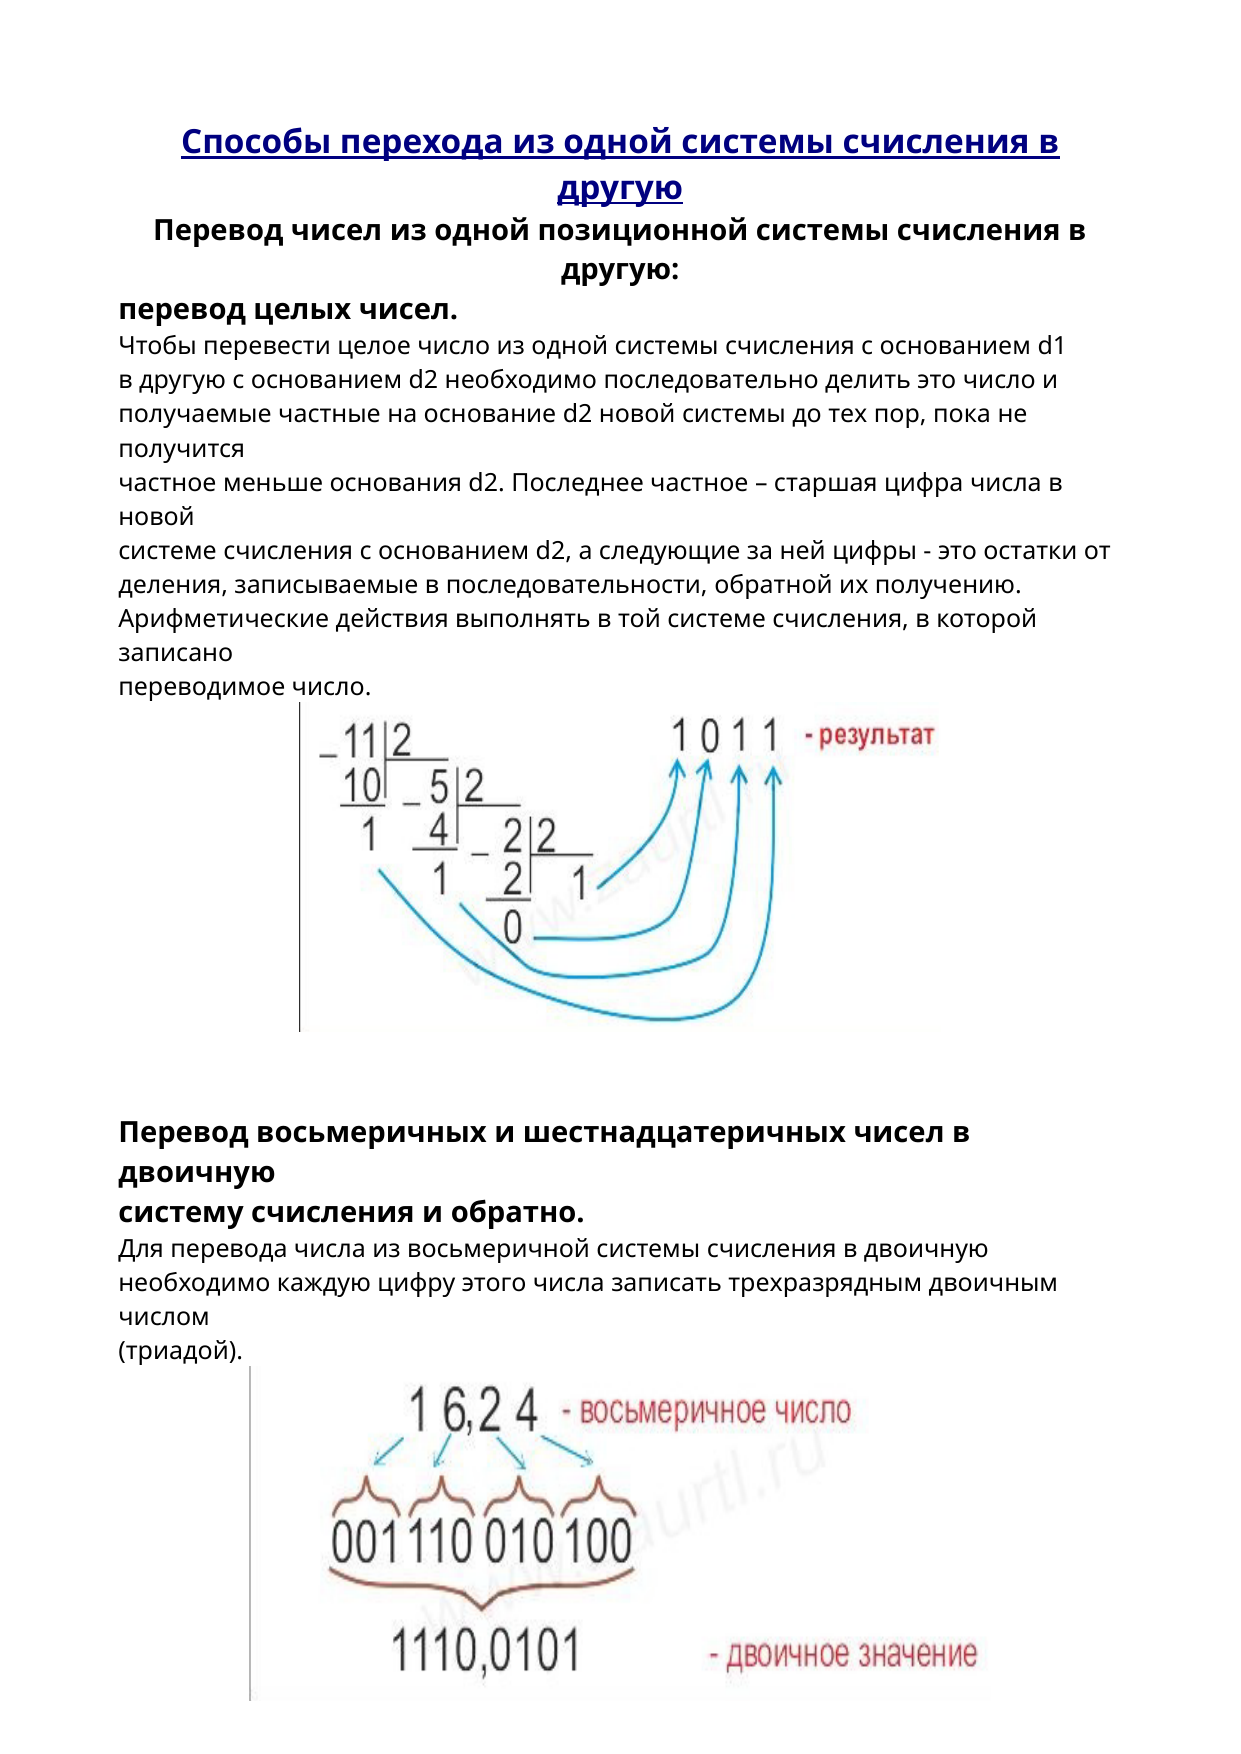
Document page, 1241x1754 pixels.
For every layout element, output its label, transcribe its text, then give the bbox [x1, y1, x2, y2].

text получаемые частные на основание d2 новой системы до тех пор, пока не получится [118, 396, 1122, 464]
text перевод целых чисел. [118, 288, 1122, 328]
text систему счисления и обратно. [118, 1191, 1122, 1231]
text переводимое число. [118, 669, 1122, 703]
text Способы перехода из одной системы счисления в другую [118, 118, 1122, 209]
text Для перевода числа из восьмеричной системы счисления в двоичную [118, 1231, 1122, 1264]
text Перевод чисел из одной позиционной системы счисления в другую: [118, 209, 1122, 288]
text частное меньше основания d2. Последнее частное – старшая цифра числа в новой [118, 464, 1122, 532]
text Чтобы перевести целое число из одной системы счисления с основанием d1 [118, 328, 1122, 362]
text необходимо каждую цифру этого числа записать трехразрядным двоичным числом [118, 1264, 1122, 1333]
text системе счисления с основанием d2, а следующие за ней цифры - это остатки от [118, 532, 1122, 566]
text (триадой). [118, 1333, 1122, 1367]
text в другую с основанием d2 необходимо последовательно делить это число и [118, 362, 1122, 396]
text Перевод восьмеричных и шестнадцатеричных чисел в двоичную [118, 1111, 1122, 1191]
text Арифметические действия выполнять в той системе счисления, в которой записано [118, 601, 1122, 669]
text деления, записываемые в последовательности, обратной их получению. [118, 566, 1122, 601]
